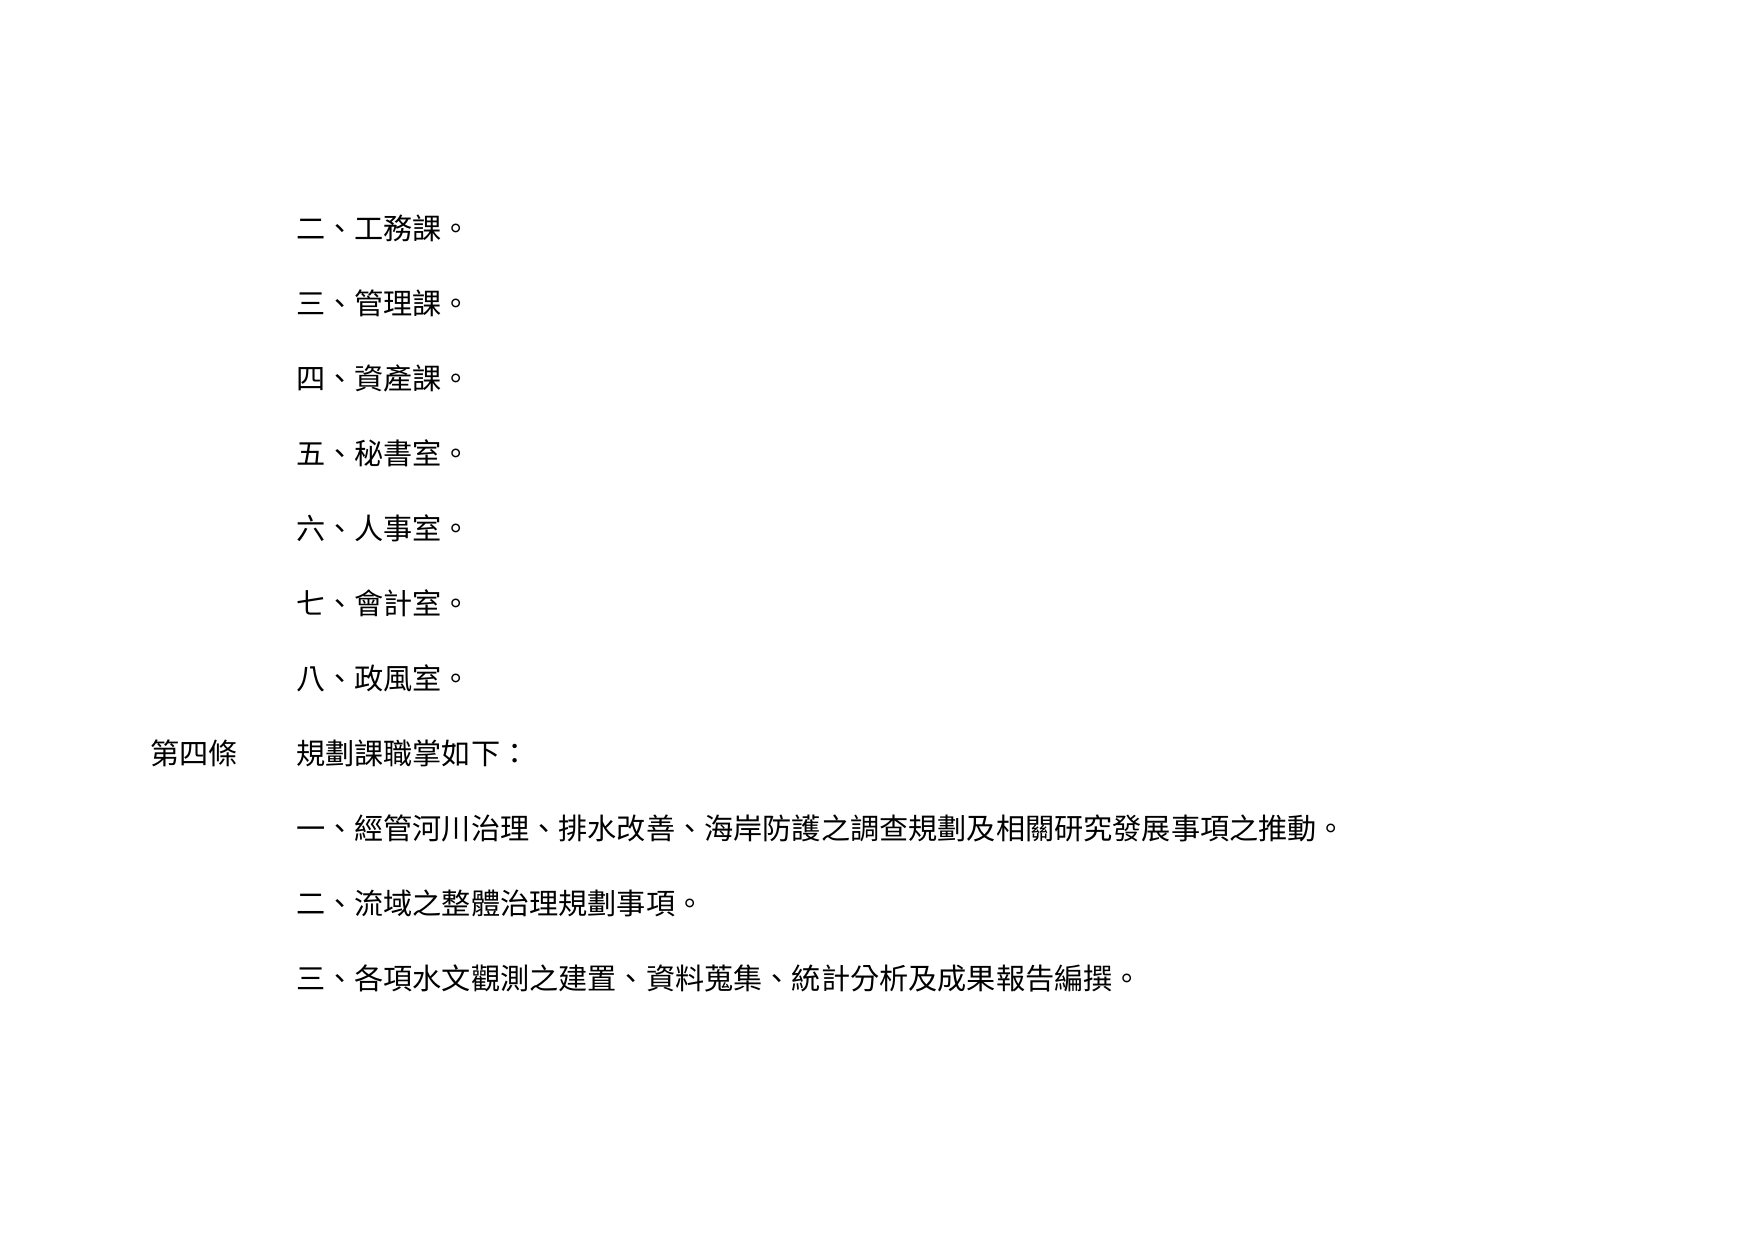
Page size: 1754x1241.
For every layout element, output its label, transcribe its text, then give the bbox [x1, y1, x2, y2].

text 一、經管河川治理、排水改善、海岸防護之調查規劃及相關研究發展事項之推動。 [150, 789, 1604, 864]
text 三、管理課。 [150, 264, 1604, 339]
text 六、人事室。 [150, 489, 1604, 564]
text 二、流域之整體治理規劃事項。 [150, 864, 1604, 939]
text 第四條 規劃課職掌如下： [150, 714, 1604, 789]
text 七、會計室。 [150, 564, 1604, 639]
text 二、工務課。 [150, 189, 1604, 264]
text 四、資產課。 [150, 339, 1604, 414]
text 五、秘書室。 [150, 414, 1604, 489]
text 八、政風室。 [150, 639, 1604, 714]
text 三、各項水文觀測之建置、資料蒐集、統計分析及成果報告編撰。 [150, 939, 1604, 1014]
